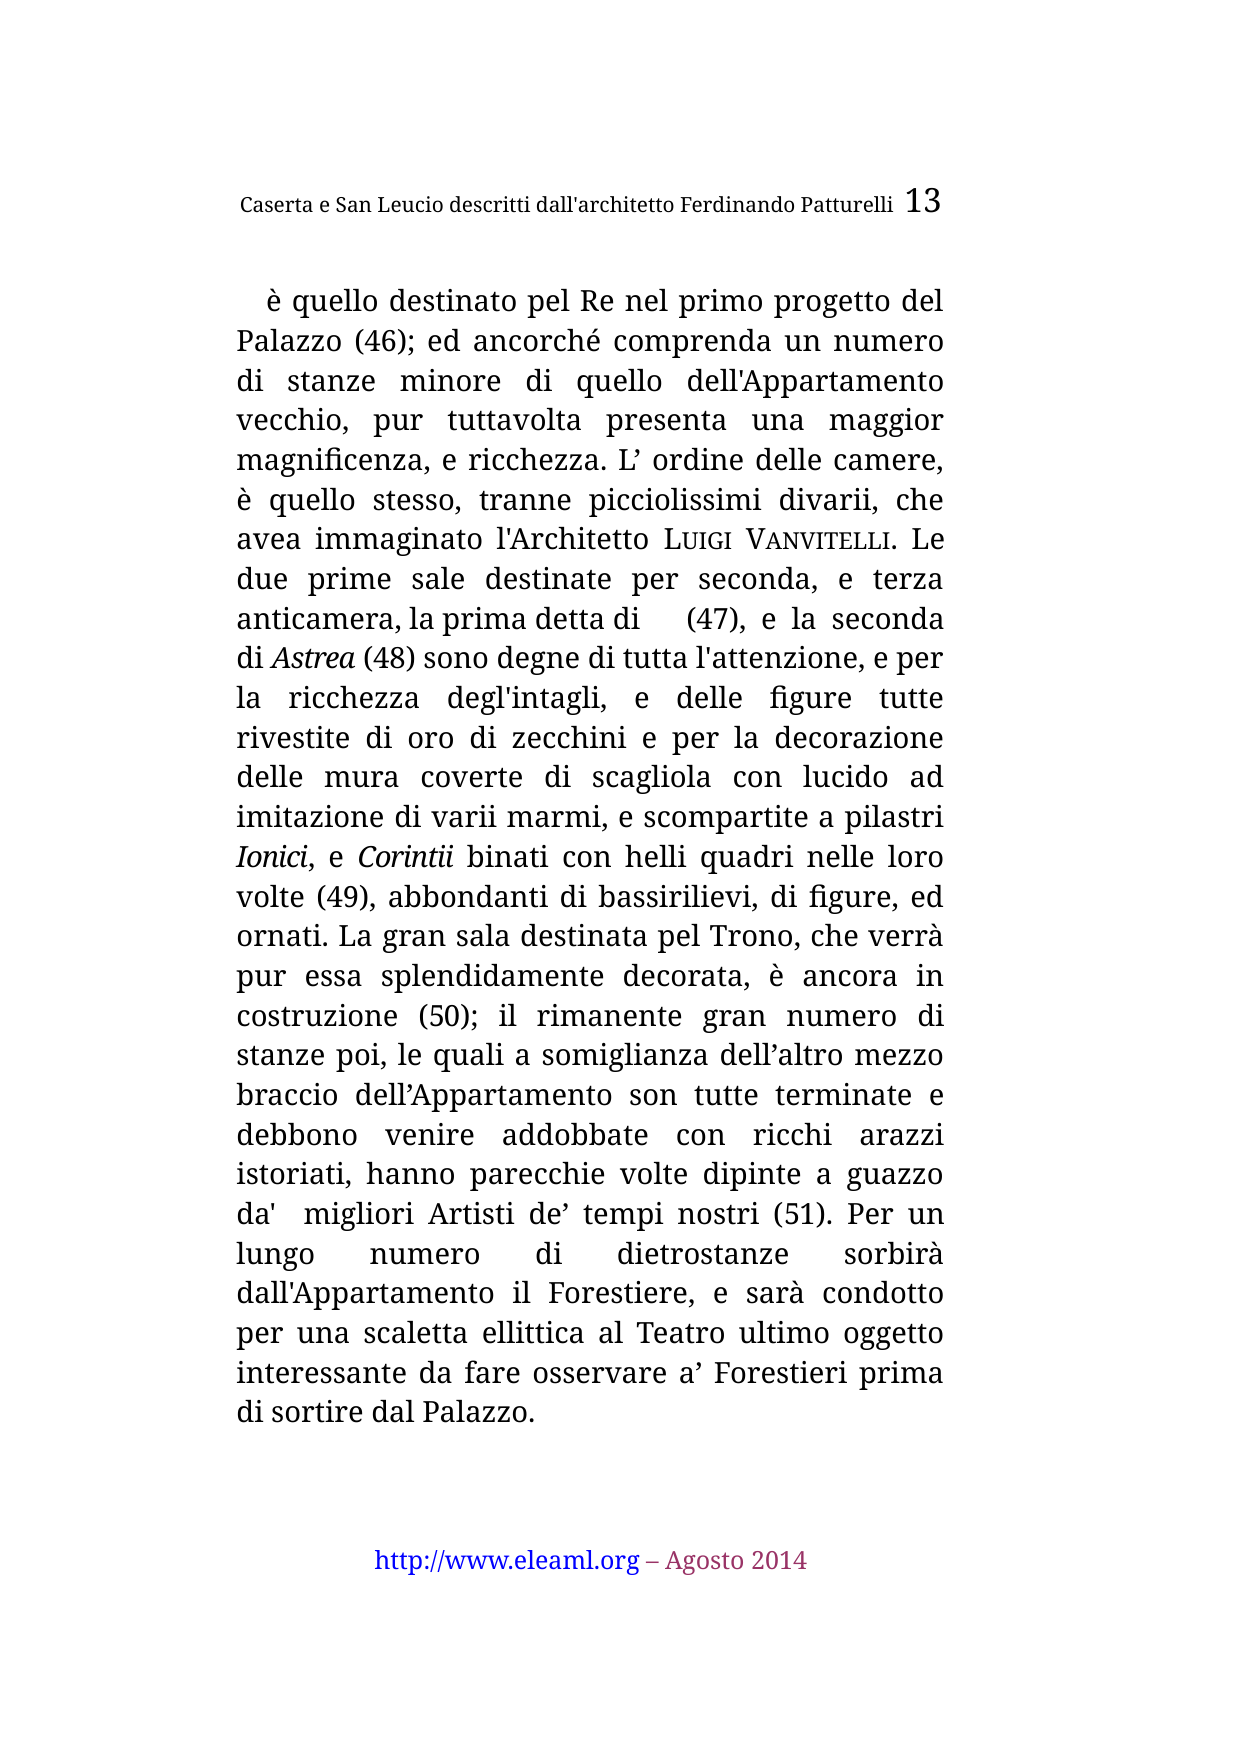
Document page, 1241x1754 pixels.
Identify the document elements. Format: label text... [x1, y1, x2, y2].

text è quello destinato pel Re nel primo progetto del Palazzo (46); ed ancorché comprenda un numero di stanze minore di quello dell'Appartamento vecchio, pur tuttavolta presenta una maggior magnificenza, e ricchezza. L’ ordine delle camere, è quello stesso, tranne picciolissimi divarii, che avea immaginato l'Architetto Luigi Vanvitelli. Le due prime sale destinate per seconda, e terza anticamera, la prima detta di (47), e la seconda di Astrea (48) sono degne di tutta l'attenzione, e per la ricchezza degl'intagli, e delle figure tutte rivestite di oro di zecchini e per la decorazione delle mura coverte di scagliola con lucido ad imitazione di varii marmi, e scompartite a pilastri Ionici, e Corintii binati con helli quadri nelle loro volte (49), abbondanti di bassirilievi, di figure, ed ornati. La gran sala destinata pel Trono, che verrà pur essa splendidamente decorata, è ancora in costruzione (50); il rimanente gran numero di stanze poi, le quali a somiglianza dell’altro mezzo braccio dell’Appartamento son tutte terminate e debbono venire addobbate con ricchi arazzi istoriati, hanno parecchie volte dipinte a guazzo da' migliori Artisti de’ tempi nostri (51). Per un lungo numero di dietrostanze sorbirà dall'Appartamento il Forestiere, e sarà condotto per una scaletta ellittica al Teatro ultimo oggetto interessante da fare osservare a’ Forestieri prima di sortire dal Palazzo. [236, 281, 945, 1431]
